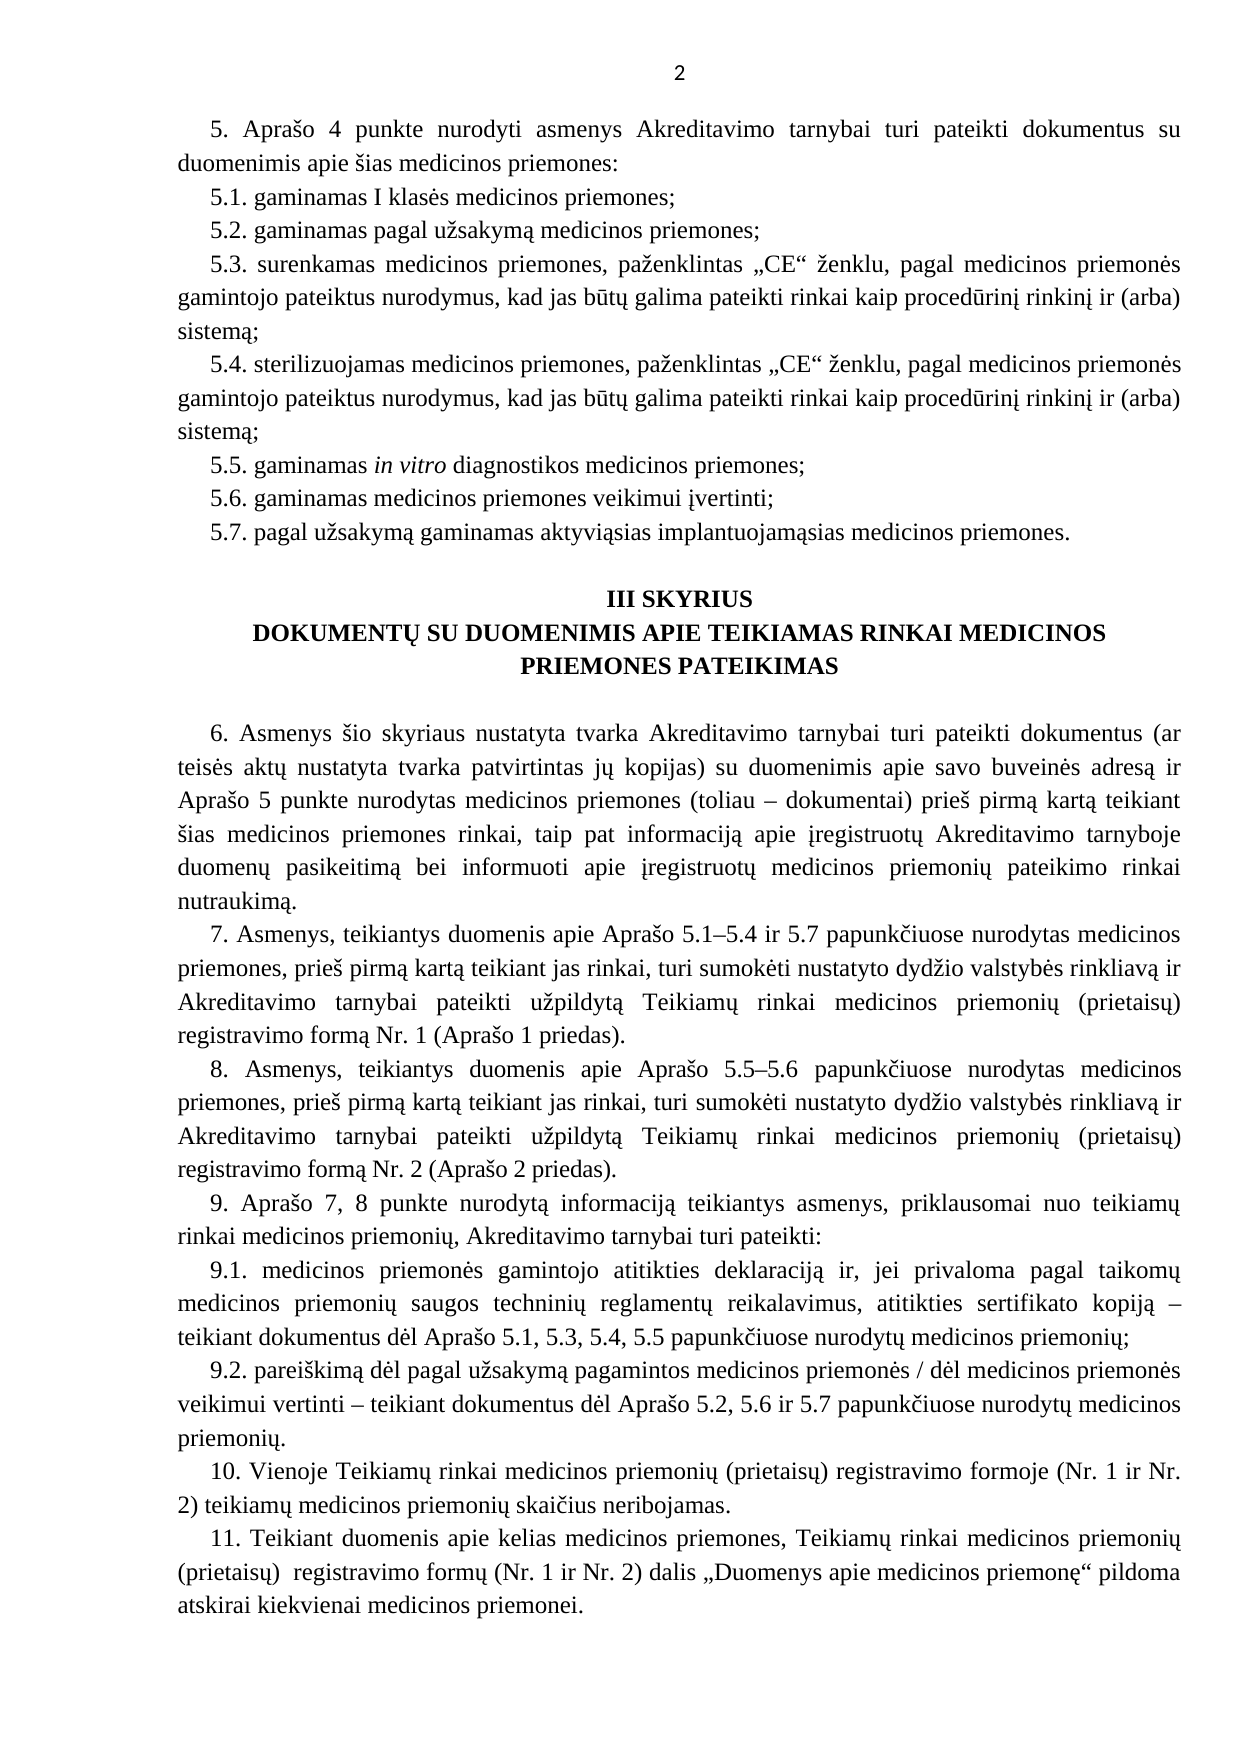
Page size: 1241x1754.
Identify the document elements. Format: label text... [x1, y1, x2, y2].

text 5.5. gaminamas in vitro diagnostikos medicinos priemones; [177, 450, 1182, 479]
text DOKUMENTŲ SU DUOMENIMIS APIE TEIKIAMAS RINKAI MEDICINOS PRIEMONES PATEIKIMAS [177, 618, 1182, 680]
text 5.4. sterilizuojamas medicinos priemones, paženklintas „CE“ ženklu, pagal medicinos priemonės gamintojo pateiktus nurodymus, kad jas būtų galima pateikti rinkai kaip procedūrinį rinkinį ir (arba) sistemą; [177, 349, 1182, 445]
text III SKYRIUS [177, 584, 1182, 613]
text 6. Asmenys šio skyriaus nustatyta tvarka Akreditavimo tarnybai turi pateikti dokumentus (ar teisės aktų nustatyta tvarka patvirtintas jų kopijas) su duomenimis apie savo buveinės adresą ir Aprašo 5 punkte nurodytas medicinos priemones (toliau – dokumentai) prieš pirmą kartą teikiant šias medicinos priemones rinkai, taip pat informaciją apie įregistruotų Akreditavimo tarnyboje duomenų pasikeitimą bei informuoti apie įregistruotų medicinos priemonių pateikimo rinkai nutraukimą. [177, 718, 1182, 915]
text 5. Aprašo 4 punkte nurodyti asmenys Akreditavimo tarnybai turi pateikti dokumentus su duomenimis apie šias medicinos priemones: [177, 114, 1182, 177]
text 8. Asmenys, teikiantys duomenis apie Aprašo 5.5–5.6 papunkčiuose nurodytas medicinos priemones, prieš pirmą kartą teikiant jas rinkai, turi sumokėti nustatyto dydžio valstybės rinkliavą ir Akreditavimo tarnybai pateikti užpildytą Teikiamų rinkai medicinos priemonių (prietaisų) registravimo formą Nr. 2 (Aprašo 2 priedas). [177, 1054, 1182, 1183]
text 10. Vienoje Teikiamų rinkai medicinos priemonių (prietaisų) registravimo formoje (Nr. 1 ir Nr. 2) teikiamų medicinos priemonių skaičius neribojamas. [177, 1456, 1182, 1518]
text 9.1. medicinos priemonės gamintojo atitikties deklaraciją ir, jei privaloma pagal taikomų medicinos priemonių saugos techninių reglamentų reikalavimus, atitikties sertifikato kopiją – teikiant dokumentus dėl Aprašo 5.1, 5.3, 5.4, 5.5 papunkčiuose nurodytų medicinos priemonių; [177, 1255, 1182, 1351]
text 5.3. surenkamas medicinos priemones, paženklintas „CE“ ženklu, pagal medicinos priemonės gamintojo pateiktus nurodymus, kad jas būtų galima pateikti rinkai kaip procedūrinį rinkinį ir (arba) sistemą; [177, 249, 1182, 344]
text 5.1. gaminamas I klasės medicinos priemones; [177, 182, 1182, 210]
text 9. Aprašo 7, 8 punkte nurodytą informaciją teikiantys asmenys, priklausomai nuo teikiamų rinkai medicinos priemonių, Akreditavimo tarnybai turi pateikti: [177, 1188, 1182, 1250]
text 5.2. gaminamas pagal užsakymą medicinos priemones; [177, 215, 1182, 244]
text 9.2. pareiškimą dėl pagal užsakymą pagamintos medicinos priemonės / dėl medicinos priemonės veikimui vertinti – teikiant dokumentus dėl Aprašo 5.2, 5.6 ir 5.7 papunkčiuose nurodytų medicinos priemonių. [177, 1356, 1182, 1451]
text 5.6. gaminamas medicinos priemones veikimui įvertinti; [177, 483, 1182, 512]
text 5.7. pagal užsakymą gaminamas aktyviąsias implantuojamąsias medicinos priemones. [177, 517, 1182, 546]
text 11. Teikiant duomenis apie kelias medicinos priemones, Teikiamų rinkai medicinos priemonių (prietaisų) registravimo formų (Nr. 1 ir Nr. 2) dalis „Duomenys apie medicinos priemonę“ pildoma atskirai kiekvienai medicinos priemonei. [177, 1523, 1182, 1619]
text 7. Asmenys, teikiantys duomenis apie Aprašo 5.1–5.4 ir 5.7 papunkčiuose nurodytas medicinos priemones, prieš pirmą kartą teikiant jas rinkai, turi sumokėti nustatyto dydžio valstybės rinkliavą ir Akreditavimo tarnybai pateikti užpildytą Teikiamų rinkai medicinos priemonių (prietaisų) registravimo formą Nr. 1 (Aprašo 1 priedas). [177, 919, 1182, 1049]
